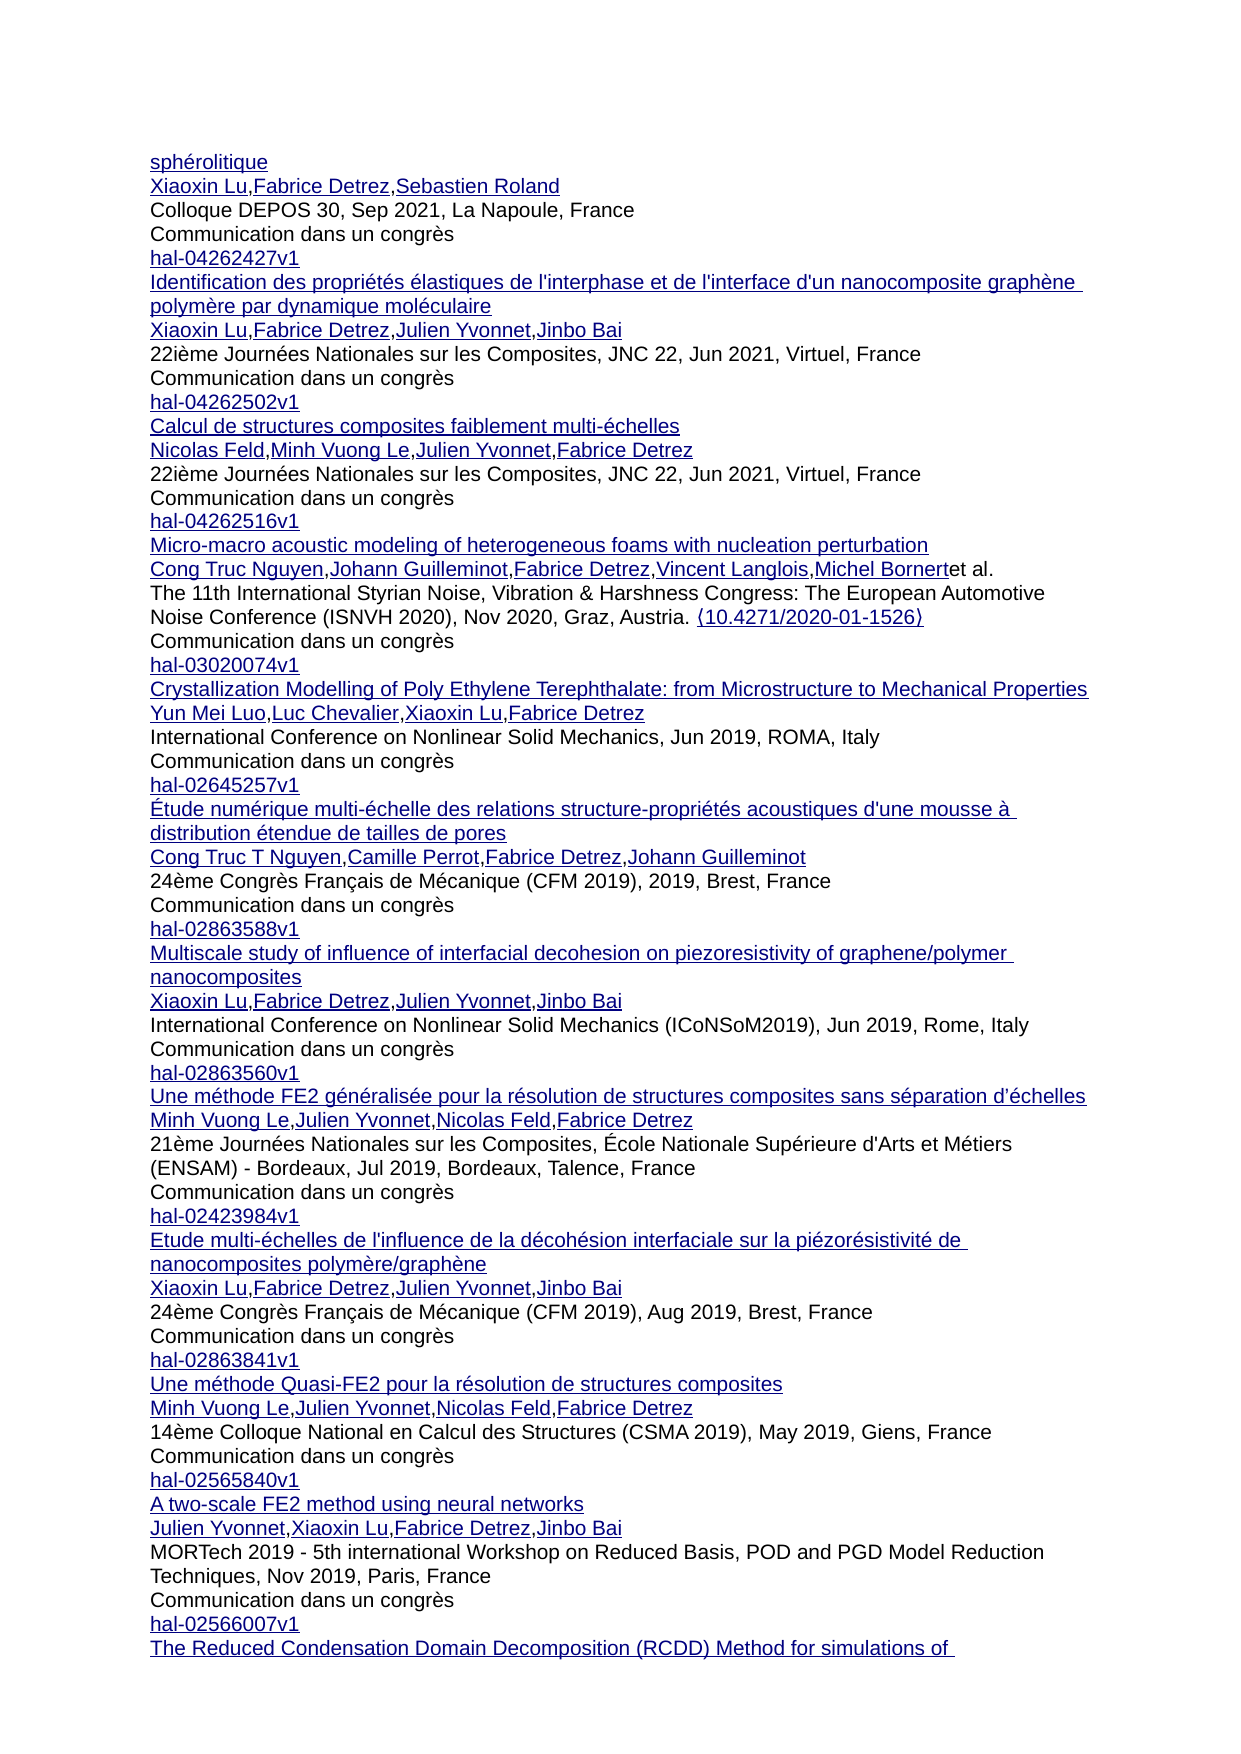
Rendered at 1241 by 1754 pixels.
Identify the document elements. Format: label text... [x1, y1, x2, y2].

table_cell sphérolitique Xiaoxin Lu,Fabrice Detrez,Sebastien Roland Colloque DEPOS 30, Sep 2021, La Napoule, France Communication dans un congrès hal-04262427v1 [150, 150, 1090, 270]
table_cell Calcul de structures composites faiblement multi-échelles Nicolas Feld,Minh Vuong Le,Julien Yvonnet,Fabrice Detrez 22ième Journées Nationales sur les Composites, JNC 22, Jun 2021, Virtuel, France Communication dans un congrès hal-04262516v1 [150, 414, 1090, 533]
table_cell Étude numérique multi-échelle des relations structure-propriétés acoustiques d'une mousse à distribution étendue de tailles de pores Cong Truc T Nguyen,Camille Perrot,Fabrice Detrez,Johann Guilleminot 24ème Congrès Français de Mécanique (CFM 2019), 2019, Brest, France Communication dans un congrès hal-02863588v1 [150, 797, 1090, 941]
table_cell Etude multi-échelles de l'influence de la décohésion interfaciale sur la piézorésistivité de nanocomposites polymère/graphène Xiaoxin Lu,Fabrice Detrez,Julien Yvonnet,Jinbo Bai 24ème Congrès Français de Mécanique (CFM 2019), Aug 2019, Brest, France Communication dans un congrès hal-02863841v1 [150, 1228, 1090, 1372]
table_cell Crystallization Modelling of Poly Ethylene Terephthalate: from Microstructure to Mechanical Properties Yun Mei Luo,Luc Chevalier,Xiaoxin Lu,Fabrice Detrez International Conference on Nonlinear Solid Mechanics, Jun 2019, ROMA, Italy Communication dans un congrès hal-02645257v1 [150, 677, 1090, 797]
table_cell A two-scale FE2 method using neural networks Julien Yvonnet,Xiaoxin Lu,Fabrice Detrez,Jinbo Bai MORTech 2019 - 5th international Workshop on Reduced Basis, POD and PGD Model Reduction Techniques, Nov 2019, Paris, France Communication dans un congrès hal-02566007v1 [150, 1492, 1090, 1635]
table_cell Une méthode FE2 généralisée pour la résolution de structures composites sans séparation d’échelles Minh Vuong Le,Julien Yvonnet,Nicolas Feld,Fabrice Detrez 21ème Journées Nationales sur les Composites, École Nationale Supérieure d'Arts et Métiers (ENSAM) - Bordeaux, Jul 2019, Bordeaux, Talence, France Communication dans un congrès hal-02423984v1 [150, 1084, 1090, 1228]
table_cell Multiscale study of influence of interfacial decohesion on piezoresistivity of graphene/polymer nanocomposites Xiaoxin Lu,Fabrice Detrez,Julien Yvonnet,Jinbo Bai International Conference on Nonlinear Solid Mechanics (ICoNSoM2019), Jun 2019, Rome, Italy Communication dans un congrès hal-02863560v1 [150, 941, 1090, 1084]
table_cell Identification des propriétés élastiques de l'interphase et de l'interface d'un nanocomposite graphène polymère par dynamique moléculaire Xiaoxin Lu,Fabrice Detrez,Julien Yvonnet,Jinbo Bai 22ième Journées Nationales sur les Composites, JNC 22, Jun 2021, Virtuel, France Communication dans un congrès hal-04262502v1 [150, 270, 1090, 413]
table_cell The Reduced Condensation Domain Decomposition (RCDD) Method for simulations of [150, 1635, 1090, 1659]
table_cell Micro-macro acoustic modeling of heterogeneous foams with nucleation perturbation Cong Truc Nguyen,Johann Guilleminot,Fabrice Detrez,Vincent Langlois,Michel Bornertet al. The 11th International Styrian Noise, Vibration & Harshness Congress: The European Automotive Noise Conference (ISNVH 2020), Nov 2020, Graz, Austria. ⟨10.4271/2020-01-1526⟩ Communication dans un congrès hal-03020074v1 [150, 533, 1090, 677]
table_cell Une méthode Quasi-FE2 pour la résolution de structures composites Minh Vuong Le,Julien Yvonnet,Nicolas Feld,Fabrice Detrez 14ème Colloque National en Calcul des Structures (CSMA 2019), May 2019, Giens, France Communication dans un congrès hal-02565840v1 [150, 1372, 1090, 1492]
